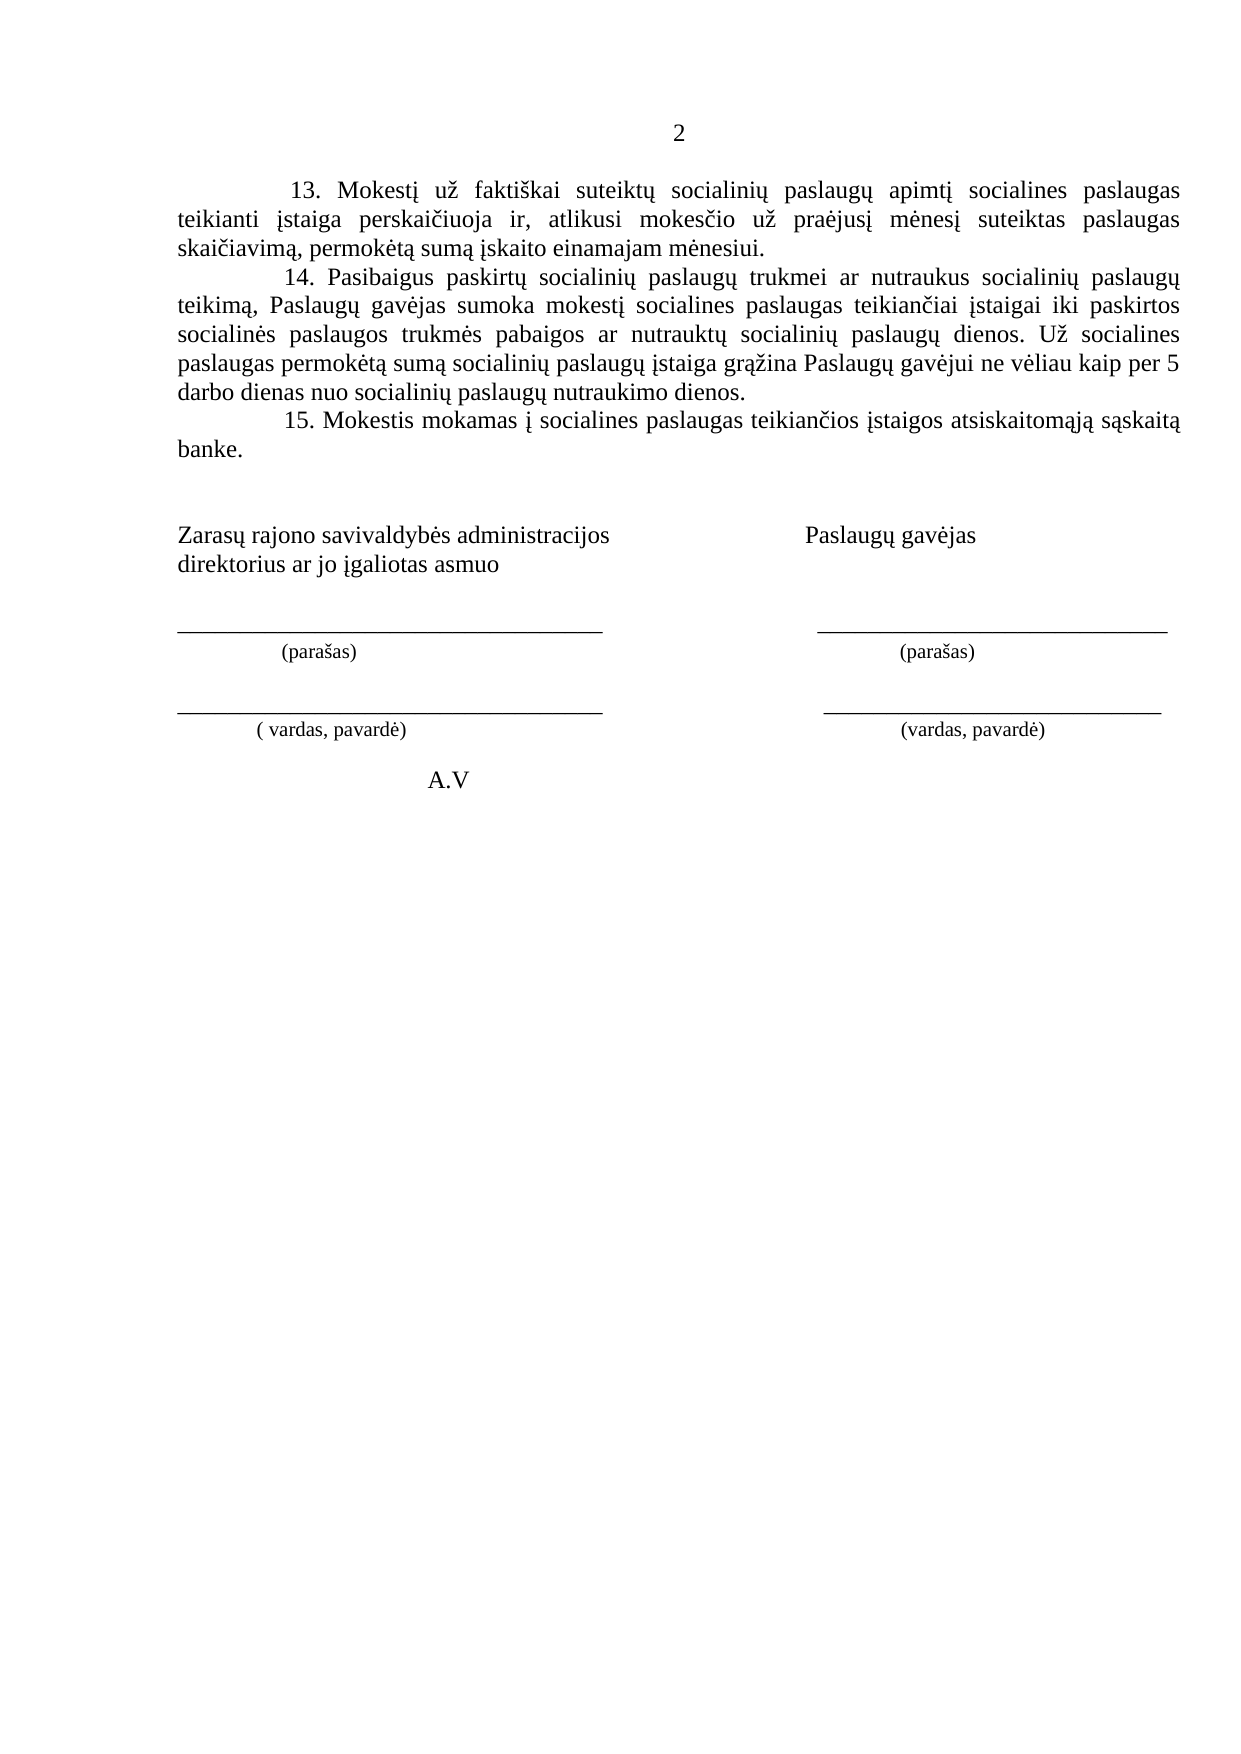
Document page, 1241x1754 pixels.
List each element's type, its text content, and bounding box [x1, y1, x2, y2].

text (parašas) (parašas) [177, 636, 1181, 664]
text A.V [177, 765, 1181, 794]
text __________________________________ ____________________________ [177, 607, 1181, 636]
text Zarasų rajono savivaldybės administracijos Paslaugų gavėjas [177, 521, 1181, 549]
text 14. Pasibaigus paskirtų socialinių paslaugų trukmei ar nutraukus socialinių paslaugų teikimą, Paslaugų gavėjas sumoka mokestį socialines paslaugas teikiančiai įstaigai iki paskirtos socialinės paslaugos trukmės pabaigos ar nutrauktų socialinių paslaugų dienos. Už socialines paslaugas permokėtą sumą socialinių paslaugų įstaiga grąžina Paslaugų gavėjui ne vėliau kaip per 5 darbo dienas nuo socialinių paslaugų nutraukimo dienos. [177, 262, 1181, 406]
text 15. Mokestis mokamas į socialines paslaugas teikiančios įstaigos atsiskaitomąją sąskaitą banke. [177, 406, 1181, 463]
text ( vardas, pavardė) (vardas, pavardė) [215, 717, 1181, 741]
text 13. Mokestį už faktiškai suteiktų socialinių paslaugų apimtį socialines paslaugas teikianti įstaiga perskaičiuoja ir, atlikusi mokesčio už praėjusį mėnesį suteiktas paslaugas skaičiavimą, permokėtą sumą įskaito einamajam mėnesiui. [177, 176, 1181, 262]
text direktorius ar jo įgaliotas asmuo [177, 549, 1181, 578]
text __________________________________ ___________________________ [177, 688, 1181, 717]
